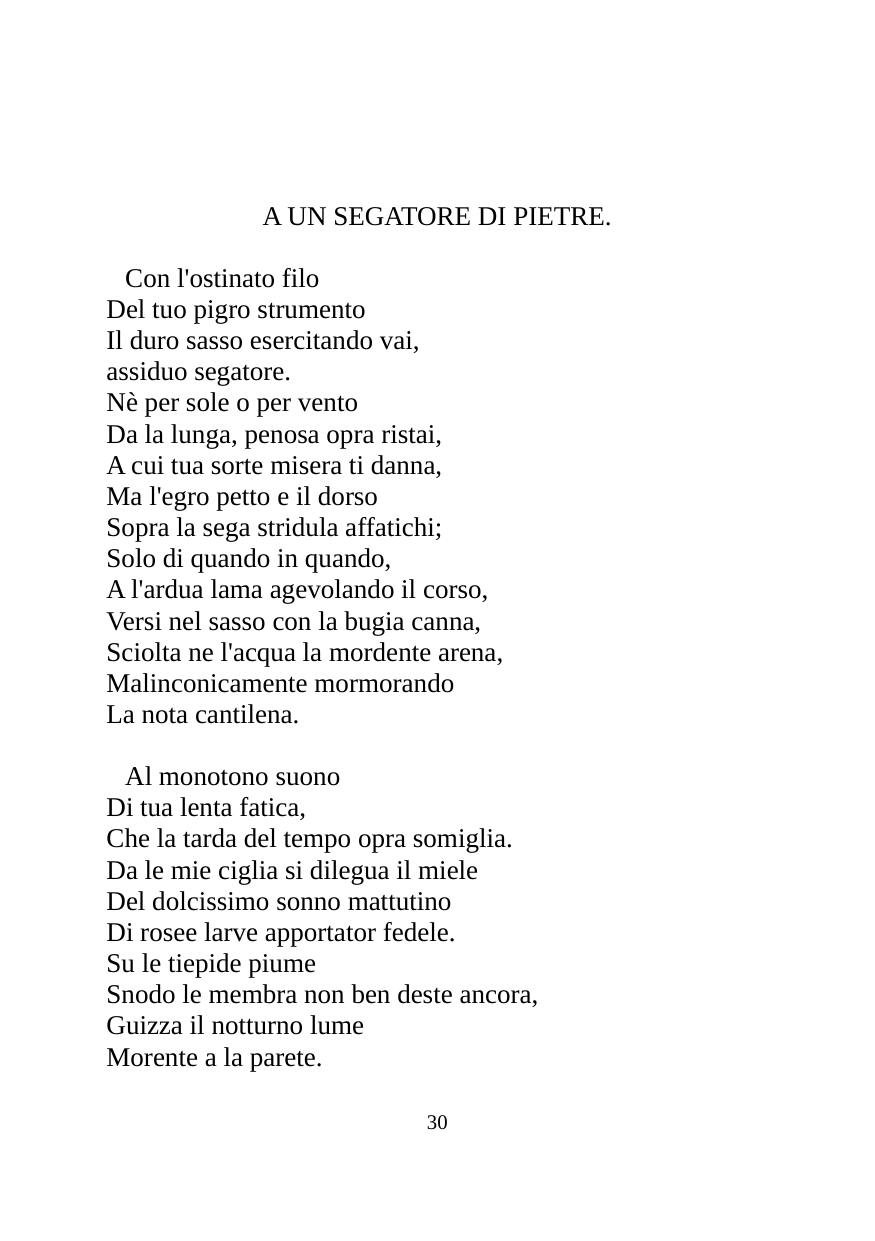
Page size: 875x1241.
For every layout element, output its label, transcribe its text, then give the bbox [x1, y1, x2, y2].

text Che la tarda del tempo opra somiglia. [106, 823, 768, 854]
text Su le tiepide piume [106, 947, 768, 978]
text Di tua lenta fatica, [106, 791, 768, 823]
text Sciolta ne l'acqua la mordente arena, [106, 636, 768, 667]
text Del tuo pigro strumento [106, 293, 768, 324]
text A l'ardua lama agevolando il corso, [106, 573, 768, 604]
text Snodo le membra non ben deste ancora, [106, 978, 768, 1009]
text Il duro sasso esercitando vai, [106, 324, 768, 355]
text Solo di quando in quando, [106, 542, 768, 573]
text assiduo segatore. [106, 355, 768, 387]
text Con l'ostinato filo [125, 262, 768, 293]
text Sopra la sega stridula affatichi; [106, 511, 768, 542]
text Malinconicamente mormorando [106, 667, 768, 698]
text Morente a la parete. [106, 1041, 768, 1072]
text Di rosee larve apportator fedele. [106, 916, 768, 947]
text La nota cantilena. [106, 698, 768, 729]
text Da la lunga, penosa opra ristai, [106, 418, 768, 449]
text A cui tua sorte misera ti danna, [106, 449, 768, 480]
text Da le mie ciglia si dilegua il miele [106, 854, 768, 885]
text A UN SEGATORE DI PIETRE. [106, 200, 768, 231]
text Del dolcissimo sonno mattutino [106, 885, 768, 916]
text Al monotono suono [125, 760, 768, 791]
text Nè per sole o per vento [106, 387, 768, 418]
text Guizza il notturno lume [106, 1009, 768, 1041]
text Ma l'egro petto e il dorso [106, 480, 768, 511]
text Versi nel sasso con la bugia canna, [106, 604, 768, 636]
